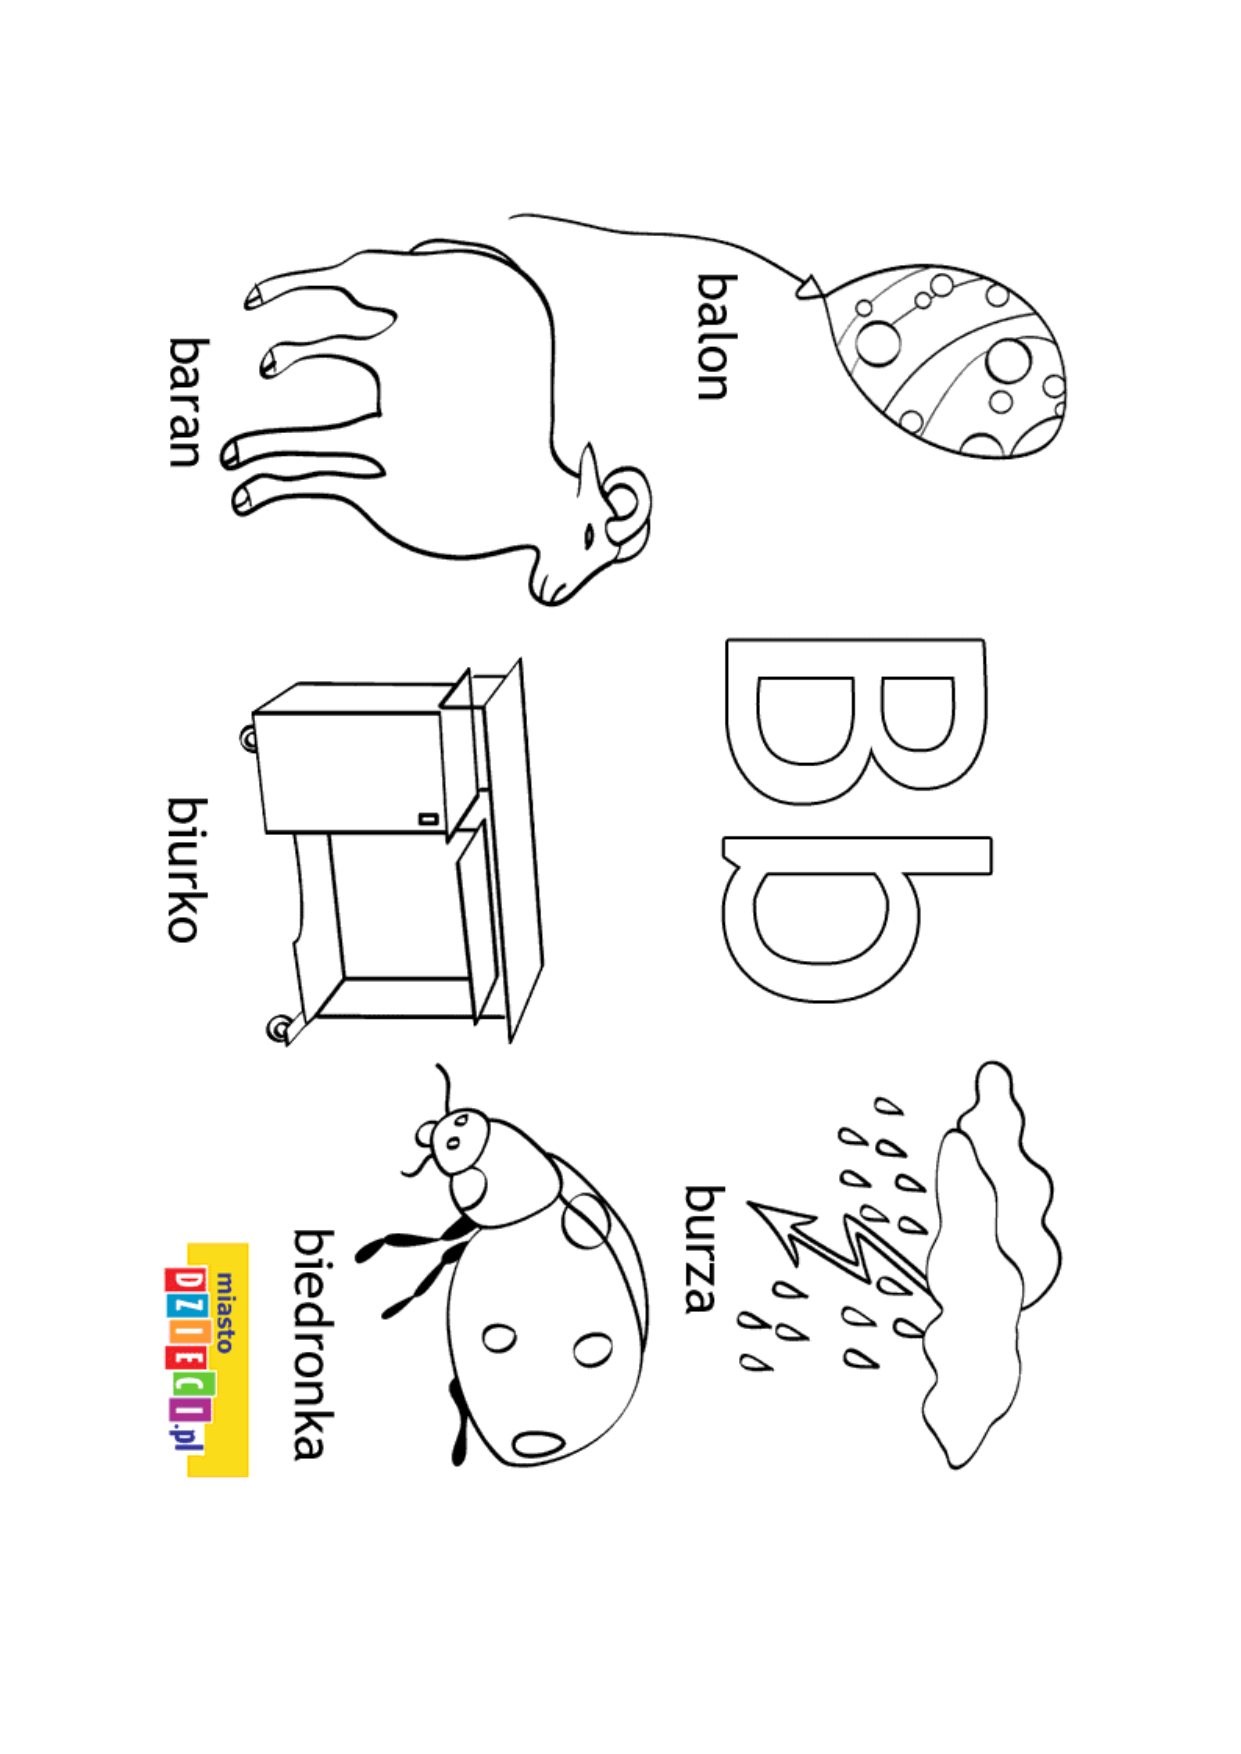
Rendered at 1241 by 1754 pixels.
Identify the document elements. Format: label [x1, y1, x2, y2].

picture [144, 175, 1096, 1512]
